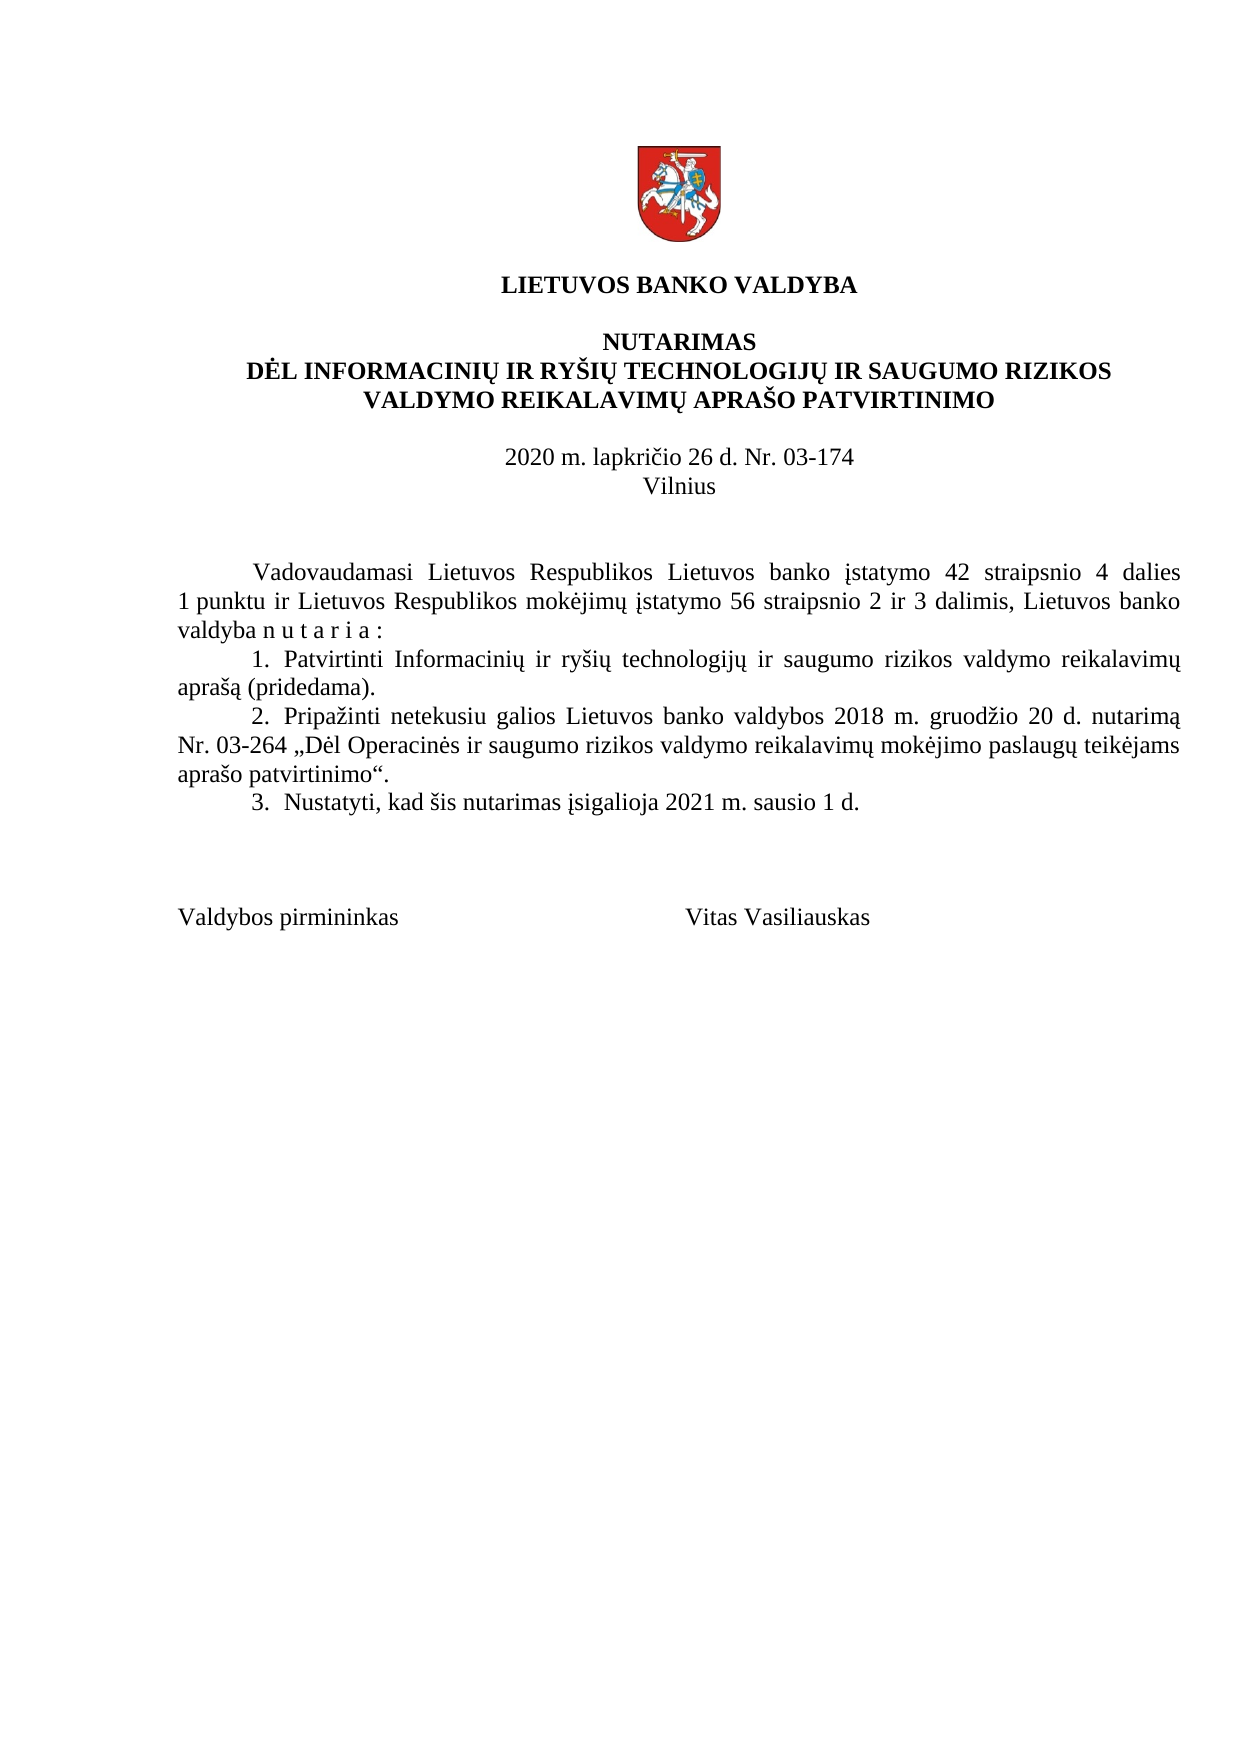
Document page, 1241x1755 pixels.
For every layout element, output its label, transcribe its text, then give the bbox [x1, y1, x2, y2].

text NUTARIMAS [177, 327, 1181, 356]
text Valdybos pirmininkas Vitas Vasiliauskas [177, 902, 1181, 931]
text LIETUVOS BANKO VALDYBA [177, 270, 1181, 299]
text 2. Pripažinti netekusiu galios Lietuvos banko valdybos 2018 m. gruodžio 20 d. nutarimą Nr. 03-264 „Dėl Operacinės ir saugumo rizikos valdymo reikalavimų mokėjimo paslaugų teikėjams aprašo patvirtinimo“. [177, 701, 1181, 787]
text Vadovaudamasi Lietuvos Respublikos Lietuvos banko įstatymo 42 straipsnio 4 dalies 1 punktu ir Lietuvos Respublikos mokėjimų įstatymo 56 straipsnio 2 ir 3 dalimis, Lietuvos banko valdyba nutaria: [177, 557, 1181, 644]
text 2020 m. lapkričio 26 d. Nr. 03-174 [177, 442, 1181, 471]
text 3. Nustatyti, kad šis nutarimas įsigalioja 2021 m. sausio 1 d. [177, 787, 1181, 816]
text 1. Patvirtinti Informacinių ir ryšių technologijų ir saugumo rizikos valdymo reikalavimų aprašą (pridedama). [177, 644, 1181, 701]
text Vilnius [177, 471, 1181, 500]
text DĖL INFORMACINIŲ IR RYŠIŲ TECHNOLOGIJŲ IR SAUGUMO RIZIKOS VALDYMO REIKALAVIMŲ APRAŠO PATVIRTINIMO [177, 356, 1181, 414]
